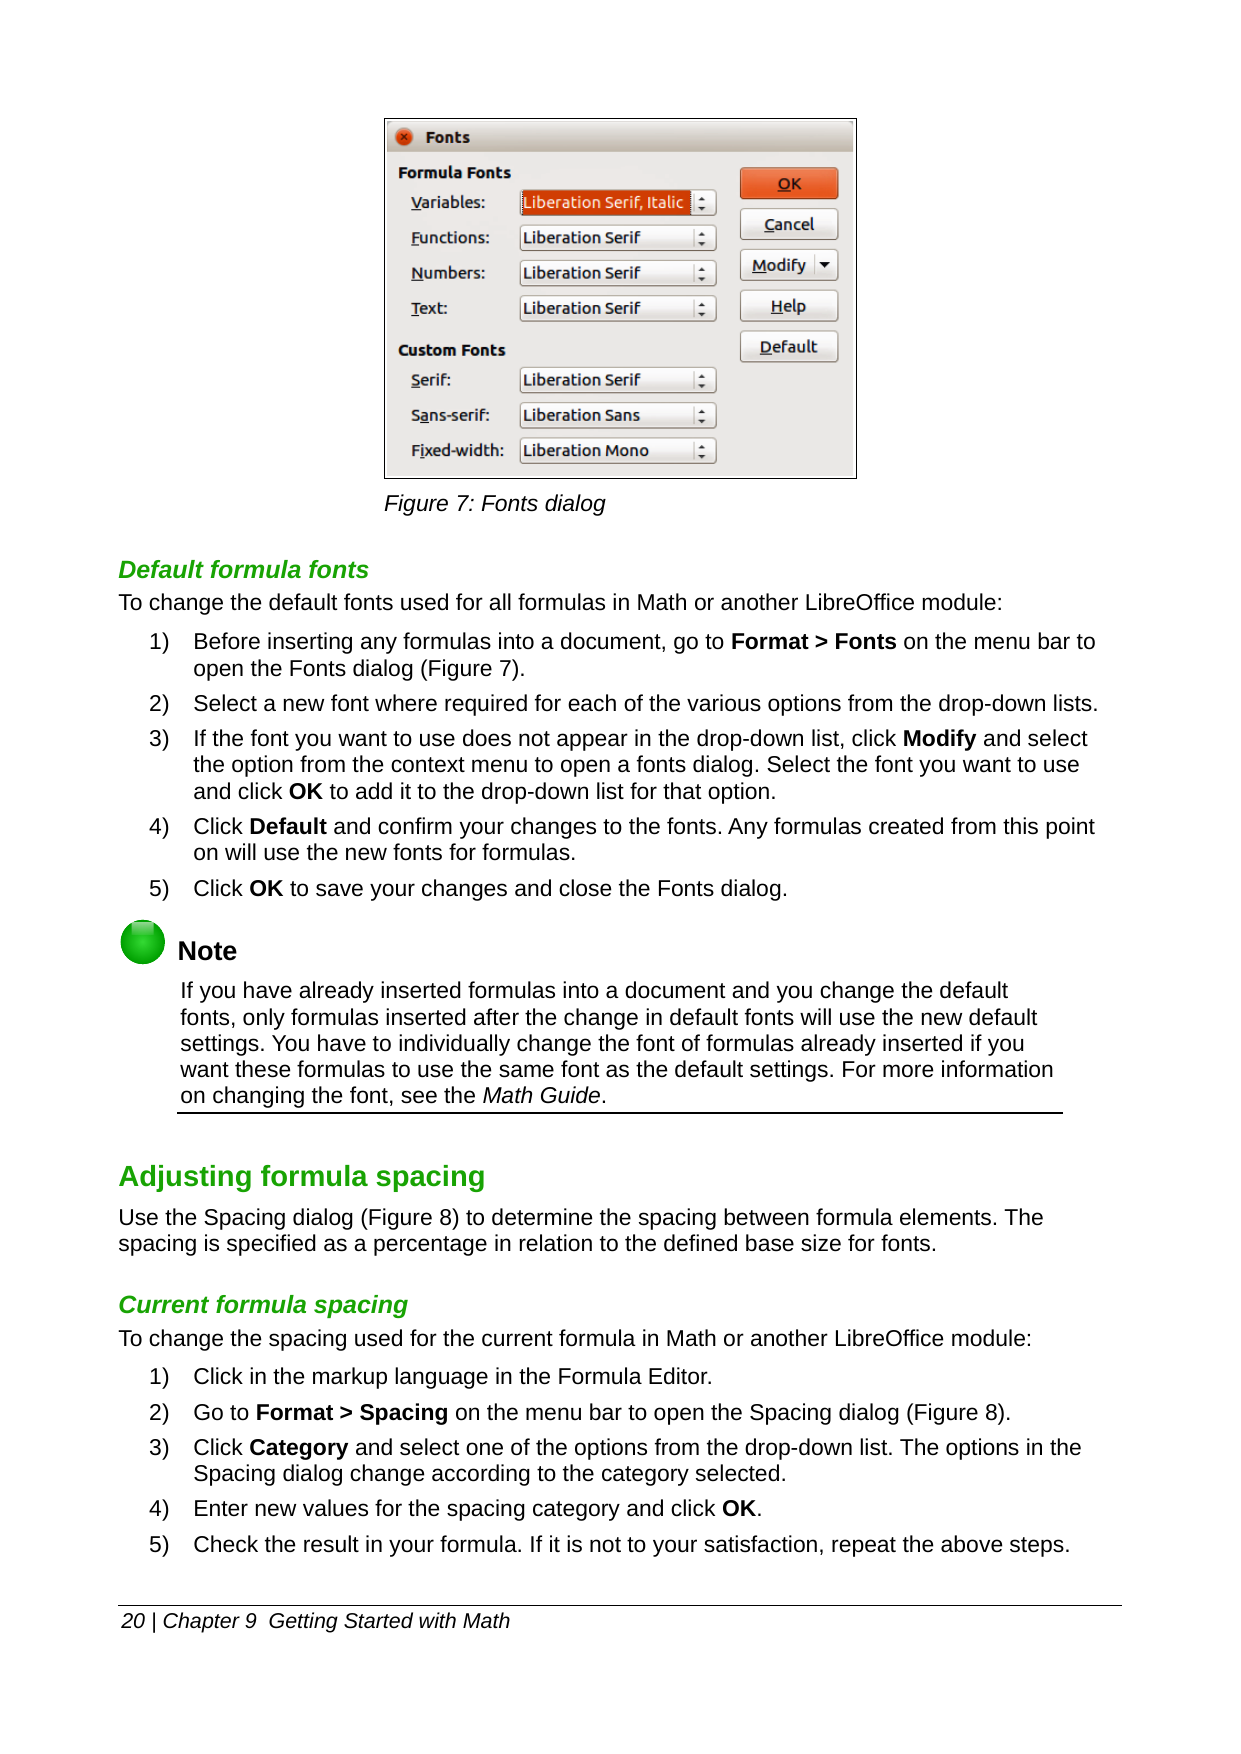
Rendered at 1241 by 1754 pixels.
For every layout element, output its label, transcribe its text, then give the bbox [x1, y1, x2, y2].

text Figure 7: Fonts dialog [384, 490, 856, 517]
subtitle Adjusting formula spacing [118, 1159, 1122, 1192]
list Click Category and select one of the options from the drop-down list. The options in the Spacing dialog change according to the category selected. [169, 1434, 1122, 1486]
text Use the Spacing dialog (Figure 8) to determine the spacing between formula elements. The spacing is specified as a percentage in relation to the defined base size for fonts. [118, 1204, 1122, 1257]
subtitle Current formula spacing [118, 1290, 1122, 1318]
subtitle Default formula fonts [118, 555, 1122, 583]
list Click in the markup language in the Formula Editor. [169, 1363, 1122, 1390]
subtitle Note [118, 917, 1122, 967]
text To change the spacing used for the current formula in Math or another LibreOffice module: [118, 1324, 1122, 1351]
list Go to Format > Spacing on the menu bar to open the Spacing dialog (Figure 8). [169, 1398, 1122, 1425]
list Click Default and confirm your changes to the fonts. Any formulas created from this point on will use the new fonts for formulas. [169, 813, 1122, 866]
list Before inserting any formulas into a document, go to Format > Fonts on the menu bar to open the Fonts dialog (Figure 7). [169, 628, 1122, 681]
list Enter new values for the spacing category and click OK. [169, 1495, 1122, 1522]
list Select a new font where required for each of the various options from the drop-down lists. [169, 690, 1122, 716]
picture [387, 121, 854, 476]
list Check the result in your formula. If it is not to your satisfaction, repeat the above steps. [169, 1531, 1122, 1557]
text To change the default fonts used for all formulas in Math or another LibreOffice module: [118, 589, 1122, 616]
list If the font you want to use does not appear in the drop-down list, click Modify and select the option from the context menu to open a fonts dialog. Select the font you want to use and click OK to add it to the drop-down list for that option. [169, 725, 1122, 804]
list Click OK to save your changes and close the Fonts dialog. [169, 874, 1122, 901]
text If you have already inserted formulas into a document and you change the default fonts, only formulas inserted after the change in default fonts will use the new default settings. You have to individually change the font of formulas already inserted if you want these formulas to use the same font as the default settings. For more information on changing the font, see the Math Guide. [177, 974, 1063, 1112]
